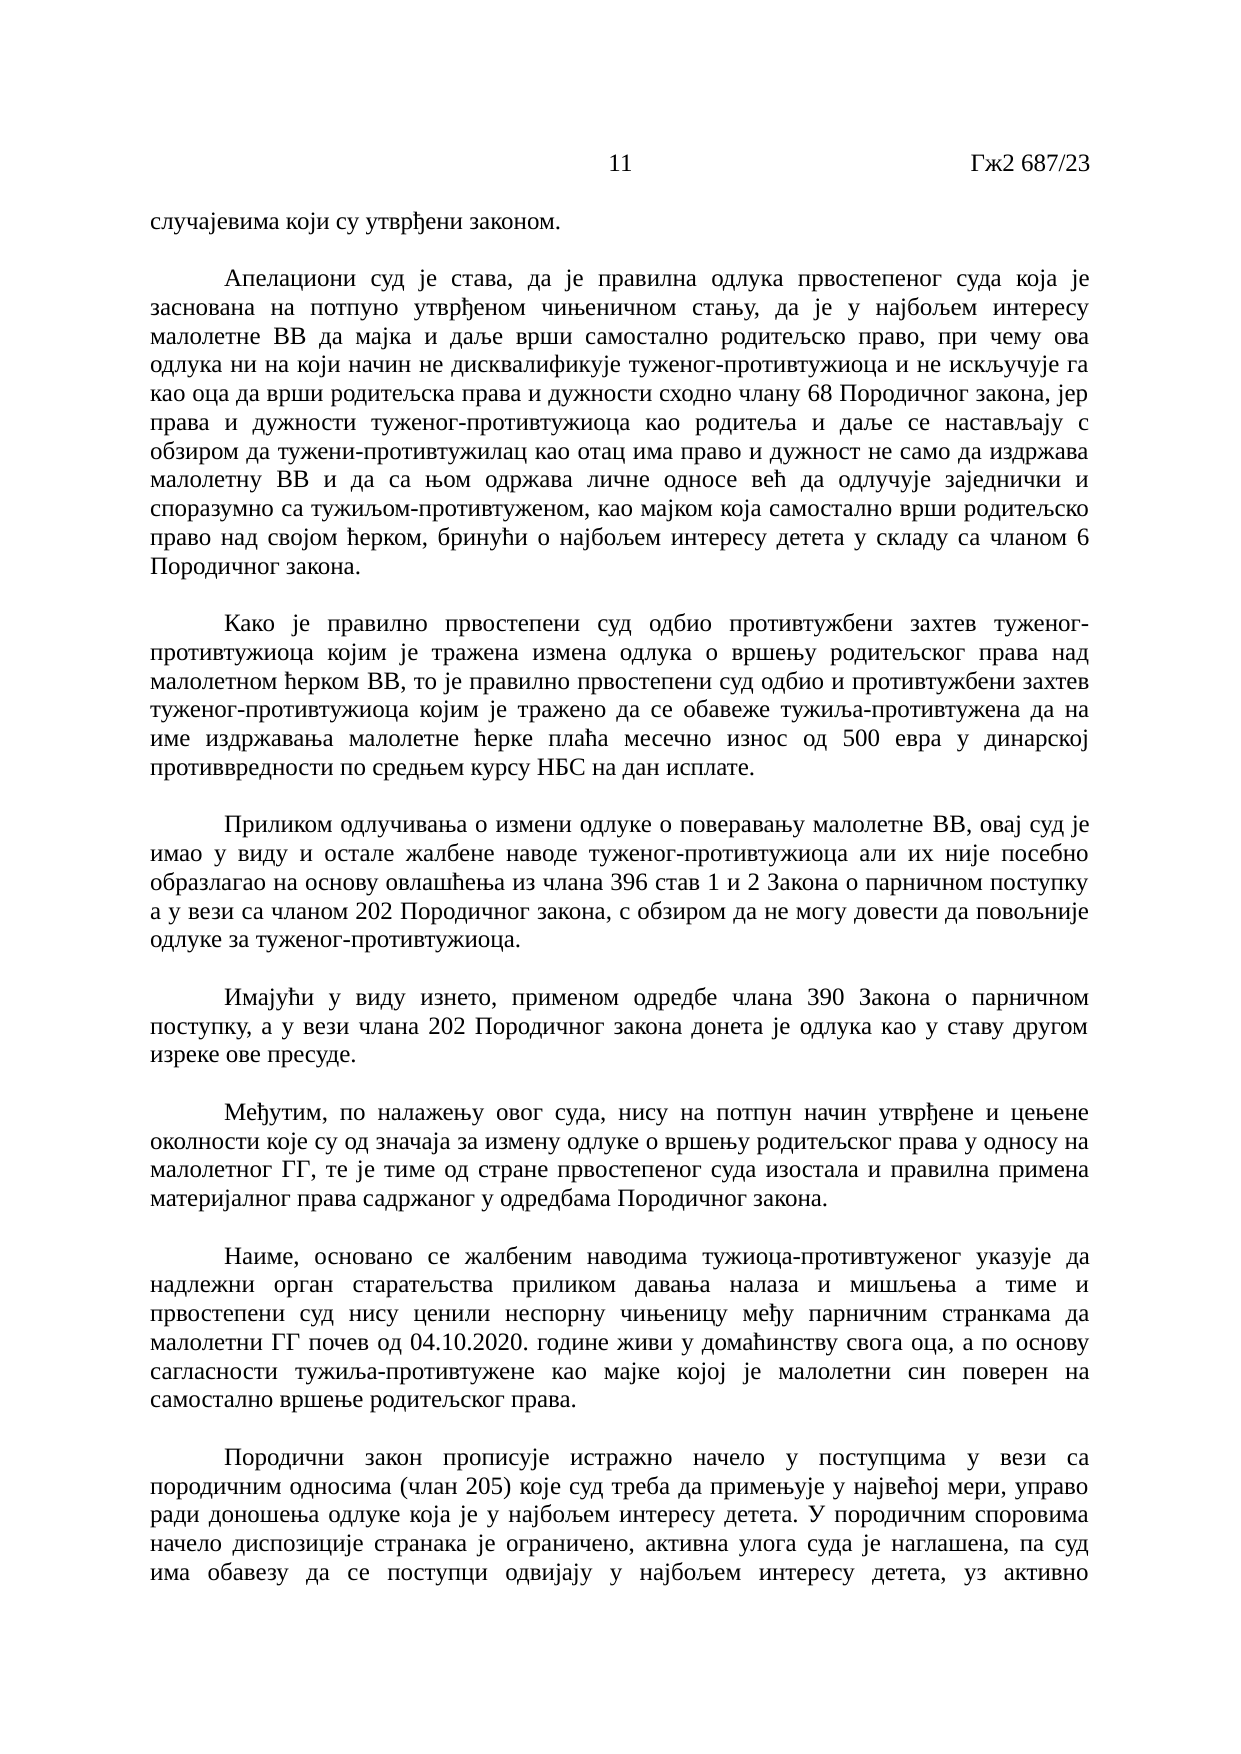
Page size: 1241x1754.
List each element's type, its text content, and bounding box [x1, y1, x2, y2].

text Приликом одлучивања о измени одлуке о поверавању малолетне ВВ, овај суд је имао у виду и остале жалбене наводе туженог-противтужиоца али их није посебно образлагао на основу овлашћења из члана 396 став 1 и 2 Закона о парничном поступку а у вези са чланом 202 Породичног закона, с обзиром да не могу довести да повољније одлуке за туженог-противтужиоца. [150, 809, 1090, 953]
text Апелациони суд је става, да је правилна одлука првостeпeног суда која је заснована на потпуно утврђеном чињеничном стању, да је у најбољем интересу малолетне ВВ да мајка и даље врши самостално родитељско право, при чему ова одлука ни на који начин не дисквалификује туженог-противтужиоца и не искључује га као оца да врши родитељска права и дужности сходно члану 68 Породичног закона, јер права и дужности туженог-противтужиоца као родитеља и даље се настављају с обзиром да тужени-противтужилац као отац има право и дужност не само да издржава малолетну ВВ и да са њом одржава личне односе већ да одлучује заједнички и споразумно са тужиљом-противтуженом, као мајком која самостално врши родитељско право над својом ћерком, бринући о најбољем интересу детета у складу са чланом 6 Породичног закона. [150, 263, 1090, 579]
text Породични закон прописује истражно начело у поступцима у вези са породичним односима (члан 205) које суд треба да примењује у највећој мери, управо ради доношења одлуке која је у најбољем интересу детета. У породичним споровима начело диспозиције странака је ограничено, активна улога суда је наглашена, па суд има обавезу да се поступци одвијају у најбољем интересу детета, уз активно [150, 1442, 1090, 1586]
text Наиме, основано се жалбеним наводима тужиоца-противтуженог указује да надлежни орган старатељства приликом давања налаза и мишљења а тиме и првостeпeни суд нису ценили неспорну чињеницу међу парничним странкама да малолетни ГГ почев од 04.10.2020. године живи у домаћинству свога оца, а по основу сагласности тужиља-противтужене као мајке којој је малолетни син поверен на самостално вршење родитељског права. [150, 1241, 1090, 1413]
text Како је правилно првостeпeни суд одбио противтужбени захтев туженог-противтужиоца којим је тражена измена одлука о вршењу родитељског права над малолетном ћерком ВВ, то је правилно првостeпeни суд одбио и противтужбени захтев туженог-противтужиоца којим је тражено да се обавеже тужиља-противтужена да на име издржавања малолетне ћерке плаћа месечно износ од 500 евра у динарској противвредности по средњем курсу НБС на дан исплате. [150, 608, 1090, 781]
text случајевима који су утврђени законом. [150, 206, 1090, 234]
text Међутим, по налажењу овог суда, нису на потпун начин утврђене и цењене околности које су од значаја за измену одлуке о вршењу родитељског права у односу на малолетног ГГ, те је тиме од стране првостeпeног суда изостала и правилна примена материјалног права садржаног у одредбама Породичног закона. [150, 1097, 1090, 1212]
text Имајући у виду изнето, применом одредбе члана 390 Закона о парничном поступку, а у вези члана 202 Породичног закона донета је одлука као у ставу другом изреке ове пресуде. [150, 982, 1090, 1068]
